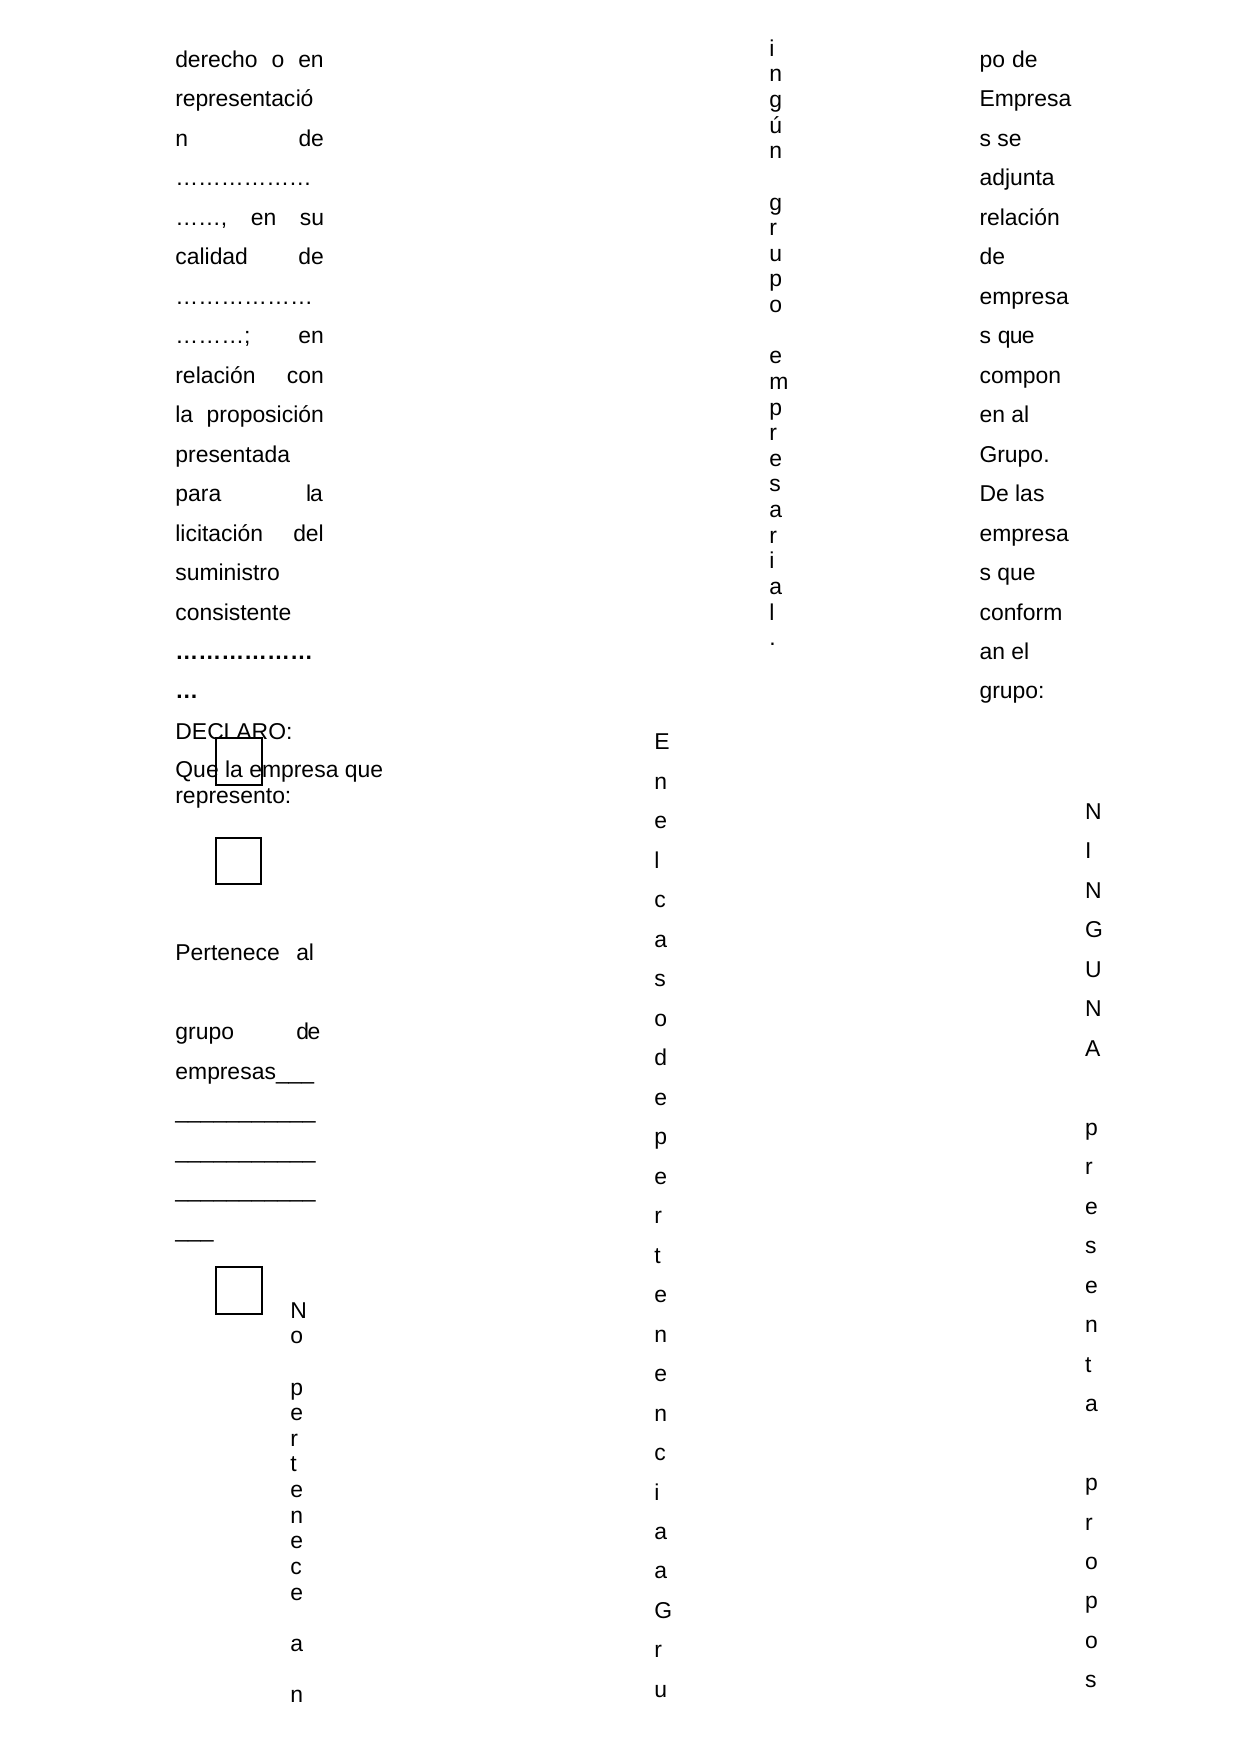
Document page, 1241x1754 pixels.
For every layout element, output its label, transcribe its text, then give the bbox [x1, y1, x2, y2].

text En el caso de pertenencia a Grupo de Empresas se adjunta relación de empresas que componen al Grupo. De las empresas que conforman el grupo: [654, 718, 668, 1705]
text derecho o en representación de ……………………, en su calidad de ………………………; en relación con la proposición presentada para la licitación del suministro consistente ………………… [175, 36, 323, 707]
text En el caso de pertenencia a Grupo de Empresas se adjunta relación de empresas que componen al Grupo. De las empresas que conforman el grupo: [979, 36, 1072, 707]
text DECLARO: [175, 719, 440, 745]
text Pertenece al grupo de empresas_______________________________________ [175, 850, 323, 1245]
text Que la empresa que represento: [175, 757, 440, 809]
